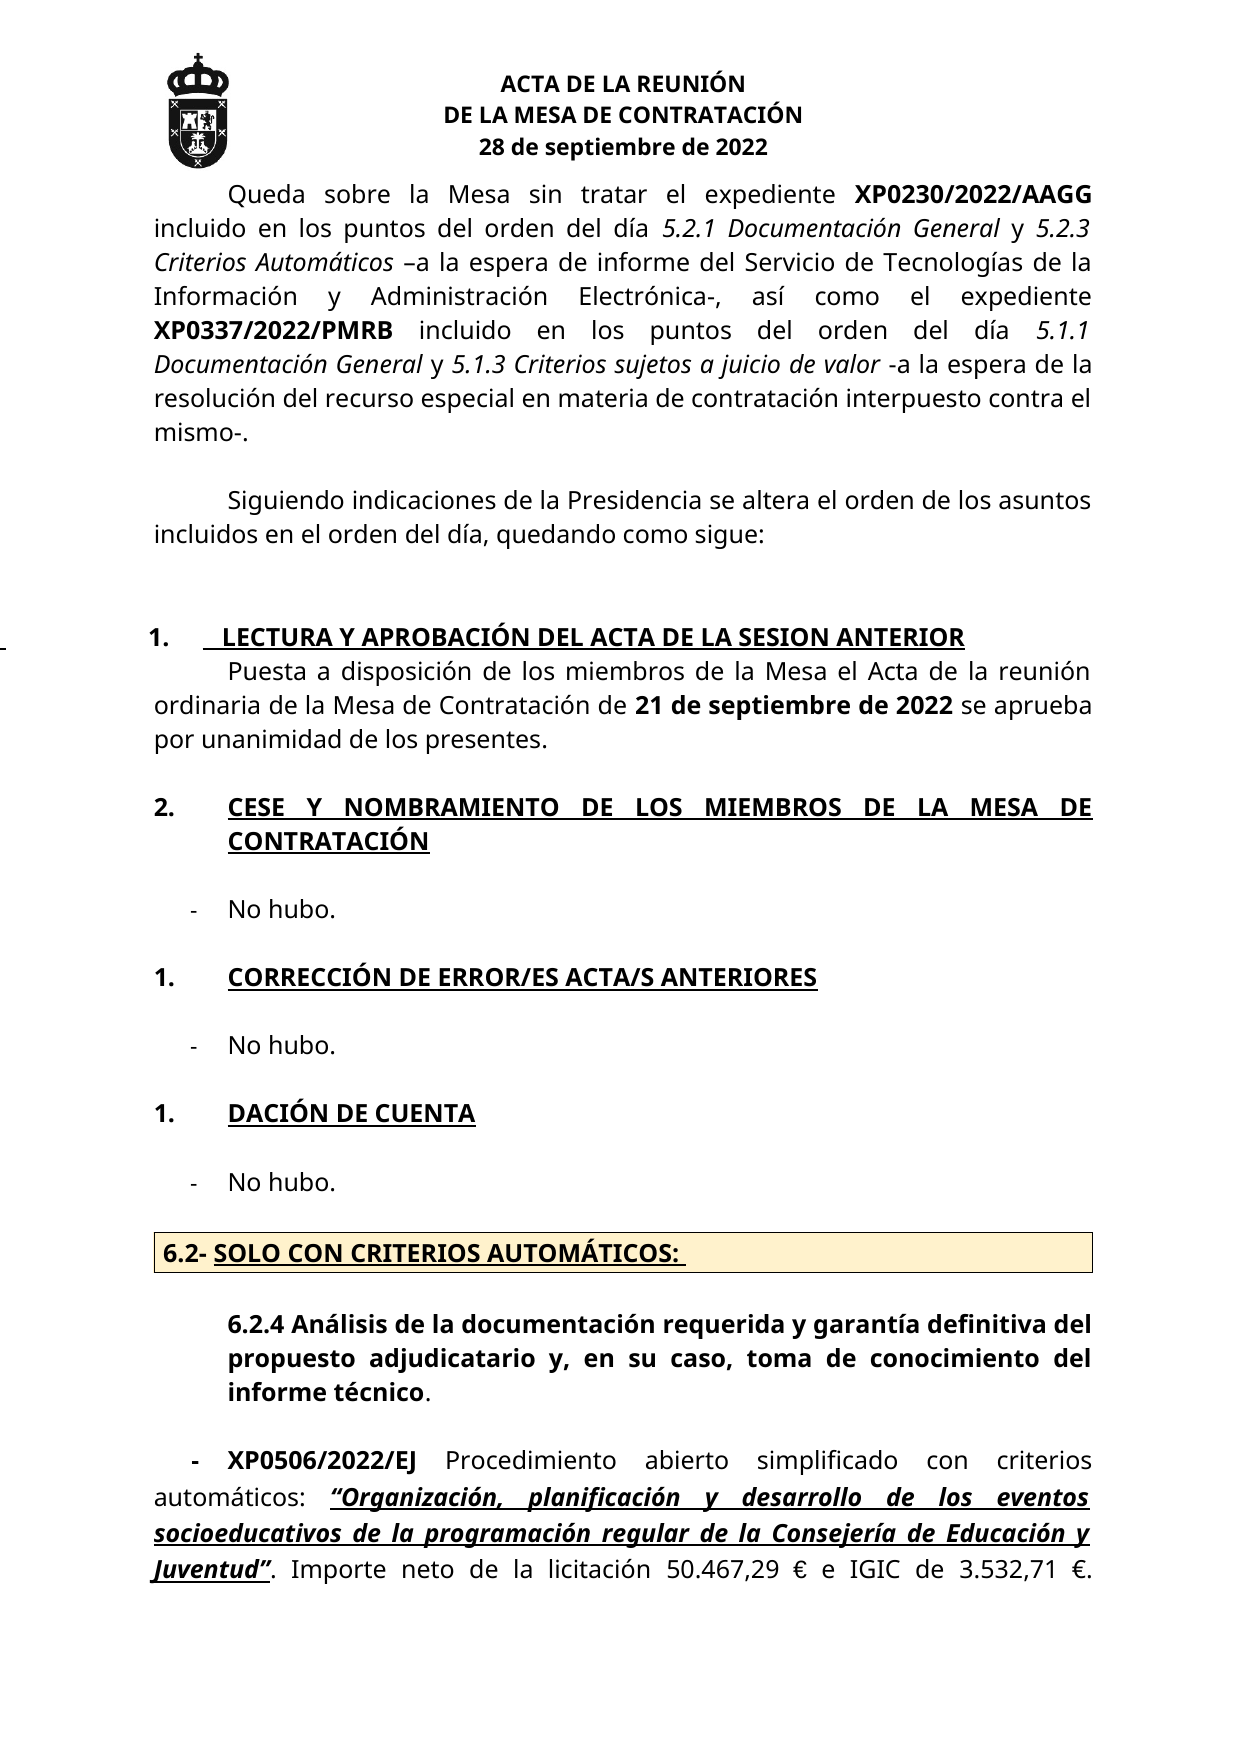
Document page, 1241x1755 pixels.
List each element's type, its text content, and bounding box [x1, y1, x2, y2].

list No hubo. [183, 1028, 1093, 1062]
picture [164, 50, 231, 171]
text Puesta a disposición de los miembros de la Mesa el Acta de la reunión ordinaria de la Mesa de Contratación de 21 de septiembre de 2022 se aprueba por unanimidad de los presentes. [153, 653, 1093, 755]
text 6.2- SOLO CON CRITERIOS AUTOMÁTICOS: [155, 1233, 1092, 1272]
list LECTURA Y A 1. LECTURA Y APROBACIÓN DEL ACTA DE LA SESION ANTERIOR [0, 619, 1093, 653]
list CESE Y NOMBRAMIENTO DE LOS MIEMBROS DE LA MESA DE CONTRATACIÓN [153, 789, 1093, 858]
list XP0506/2022/EJ Procedimiento abierto simplificado con criterios automáticos: “Organización, planificación y desarrollo de los eventos socioeducativos de la programación regular de la Consejería de Educación y Juventud”. Importe neto de la licitación 50.467,29 € e IGIC de 3.532,71 €. [153, 1443, 1093, 1586]
list No hubo. [183, 892, 1093, 926]
text 6.2.4 Análisis de la documentación requerida y garantía definitiva del propuesto adjudicatario y, en su caso, toma de conocimiento del informe técnico. [227, 1307, 1093, 1409]
list DACIÓN DE CUENTA [153, 1096, 1093, 1130]
text Queda sobre la Mesa sin tratar el expediente XP0230/2022/AAGG incluido en los puntos del orden del día 5.2.1 Documentación General y 5.2.3 Criterios Automáticos –a la espera de informe del Servicio de Tecnologías de la Información y Administración Electrónica-, así como el expediente XP0337/2022/PMRB incluido en los puntos del orden del día 5.1.1 Documentación General y 5.1.3 Criterios sujetos a juicio de valor -a la espera de la resolución del recurso especial en materia de contratación interpuesto contra el mismo-. [153, 176, 1093, 449]
list No hubo. [183, 1164, 1093, 1198]
list CORRECCIÓN DE ERROR/ES ACTA/S ANTERIORES [153, 960, 1093, 994]
text Siguiendo indicaciones de la Presidencia se altera el orden de los asuntos incluidos en el orden del día, quedando como sigue: [153, 483, 1093, 551]
